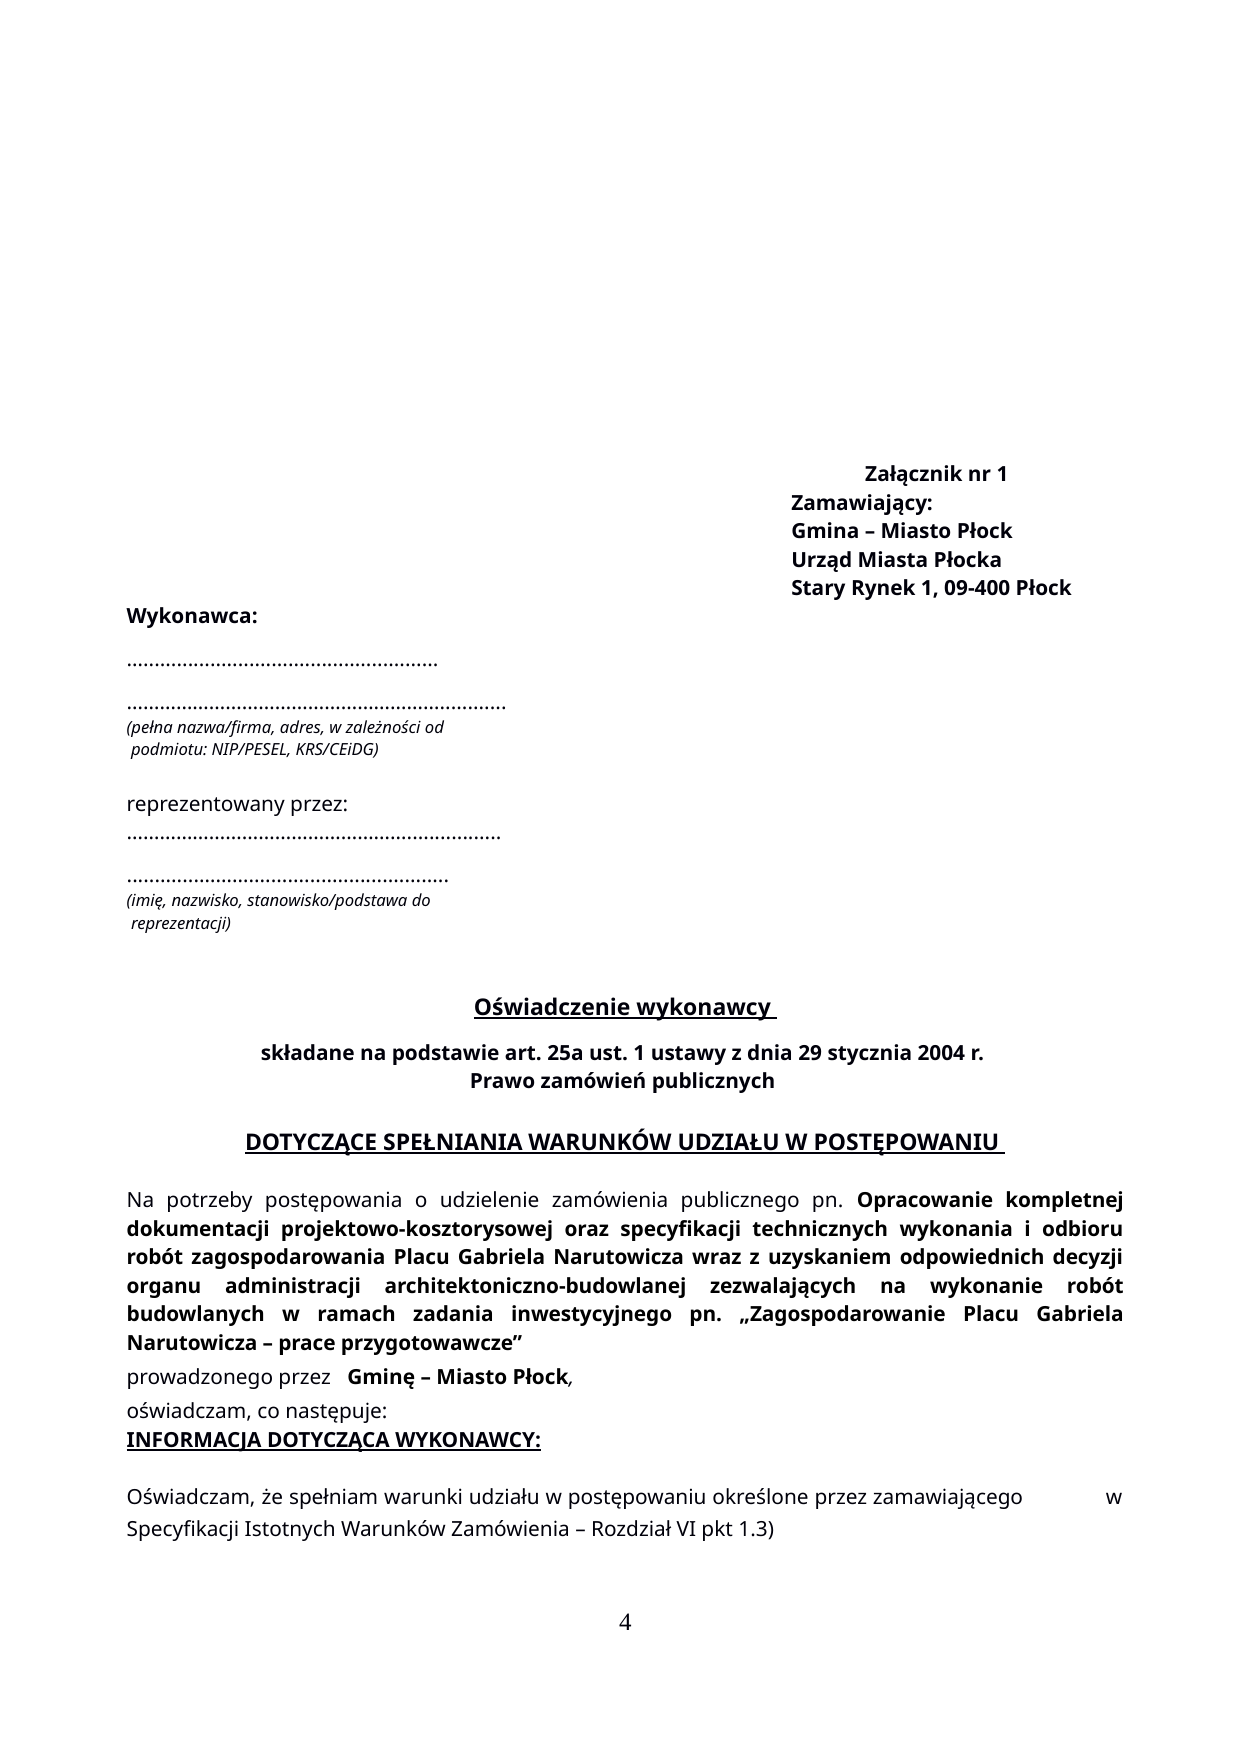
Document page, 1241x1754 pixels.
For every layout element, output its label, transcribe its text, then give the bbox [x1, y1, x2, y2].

text (imię, nazwisko, stanowisko/podstawa do [126, 888, 1124, 911]
text Zamawiający: [126, 488, 1124, 516]
text INFORMACJA DOTYCZĄCA WYKONAWCY: [126, 1425, 1124, 1453]
text ……………………………………………................. [126, 817, 1124, 846]
text oświadczam, co następuje: [126, 1396, 1124, 1425]
text Urząd Miasta Płocka [126, 545, 1124, 573]
text reprezentowany przez: [126, 789, 1124, 817]
text Oświadczam, że spełniam warunki udziału w postępowaniu określone przez zamawiającego w Specyfikacji Istotnych Warunków Zamówienia – Rozdział VI pkt 1.3) [126, 1482, 1124, 1543]
text Wykonawca: [126, 602, 1124, 630]
text …………………………………………………............ [126, 687, 1124, 715]
text podmiotu: NIP/PESEL, KRS/CEiDG) [126, 738, 1124, 761]
text …..................................................... [126, 644, 1124, 673]
text Na potrzeby postępowania o udzielenie zamówienia publicznego pn. Opracowanie kompletnej dokumentacji projektowo-kosztorysowej oraz specyfikacji technicznych wykonania i odbioru robót zagospodarowania Placu Gabriela Narutowicza wraz z uzyskaniem odpowiednich decyzji organu administracji architektoniczno-budowlanej zezwalających na wykonanie robót budowlanych w ramach zadania inwestycyjnego pn. „Zagospodarowanie Placu Gabriela Narutowicza – prace przygotowawcze” [126, 1186, 1124, 1356]
text Stary Rynek 1, 09-400 Płock [126, 573, 1124, 602]
text składane na podstawie art. 25a ust. 1 ustawy z dnia 29 stycznia 2004 r. [126, 1038, 1124, 1066]
text reprezentacji) [126, 911, 1124, 934]
text prowadzonego przez Gminę – Miasto Płock, [126, 1362, 1124, 1391]
text (pełna nazwa/firma, adres, w zależności od [126, 715, 1124, 738]
text DOTYCZĄCE SPEŁNIANIA WARUNKÓW UDZIAŁU W POSTĘPOWANIU [126, 1126, 1124, 1157]
text .............……….................................... [126, 860, 1124, 888]
text Oświadczenie wykonawcy [126, 991, 1124, 1022]
text Prawo zamówień publicznych [126, 1066, 1124, 1094]
text Gmina – Miasto Płock [126, 516, 1124, 545]
text Załącznik nr 1 [126, 459, 1124, 488]
